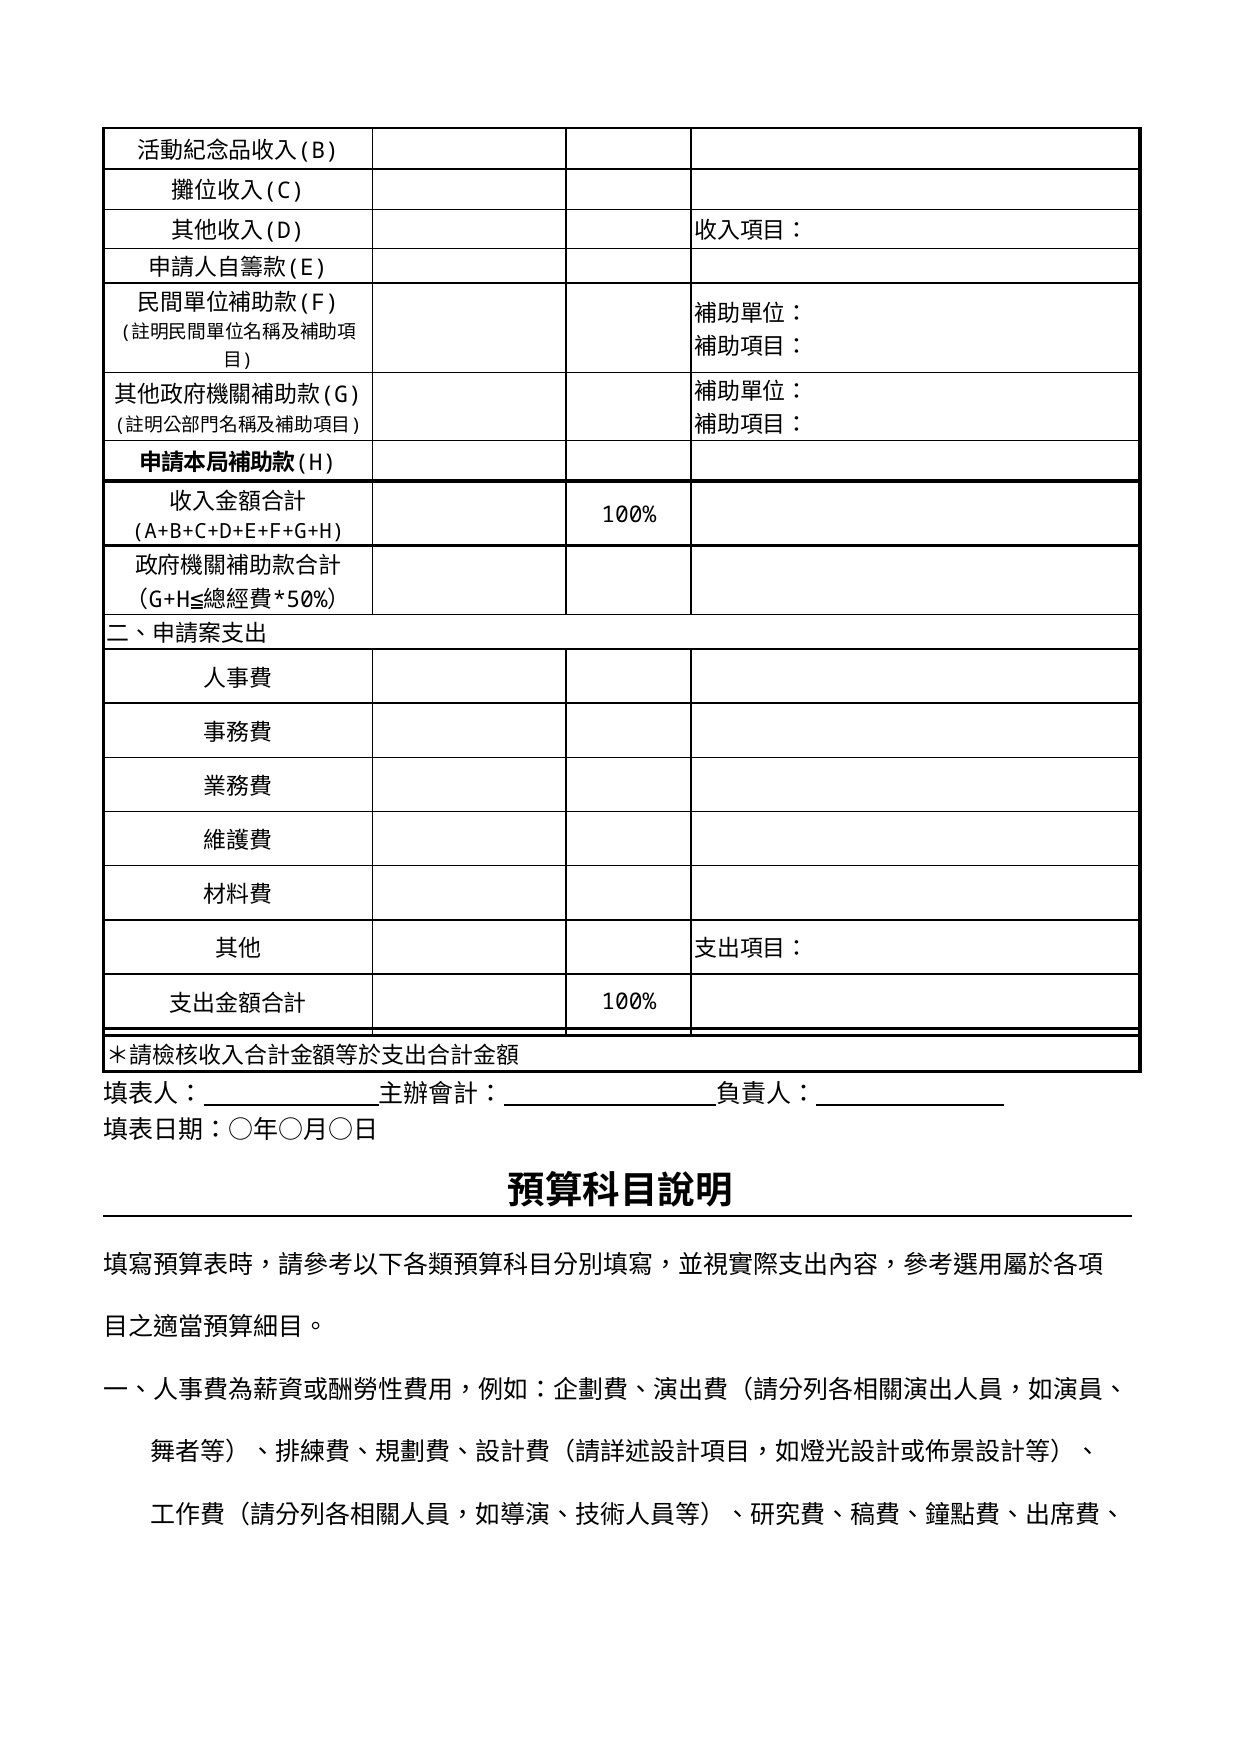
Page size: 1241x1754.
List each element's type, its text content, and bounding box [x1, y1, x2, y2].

table_cell [567, 284, 690, 372]
table_cell [567, 373, 690, 439]
table_cell 補助單位： 補助項目： [692, 284, 1138, 372]
table_cell 民間單位補助款(F) (註明民間單位名稱及補助項目) [105, 284, 372, 372]
table_cell [692, 547, 1138, 614]
table_cell [373, 812, 565, 865]
table_cell [373, 1030, 565, 1034]
table_cell [567, 170, 690, 209]
table_cell [692, 249, 1138, 282]
table_cell ＊請檢核收入合計金額等於支出合計金額 [105, 1037, 1138, 1070]
table_cell 人事費 [105, 650, 372, 702]
table_cell [692, 975, 1138, 1027]
text 填寫預算表時，請參考以下各類預算科目分別填寫，並視實際支出內容，參考選用屬於各項目之適當預算細目。 [103, 1221, 1104, 1346]
table_cell [567, 650, 690, 702]
table_cell [692, 441, 1138, 479]
table_cell 其他政府機關補助款(G) (註明公部門名稱及補助項目) [105, 373, 372, 439]
table_cell [567, 921, 690, 973]
table_cell [373, 547, 565, 614]
table_cell [567, 249, 690, 282]
text 填表人： 主辦會計： 負責人： [103, 1073, 1137, 1109]
table_cell 活動紀念品收入(B) [105, 129, 372, 168]
table_cell 政府機關補助款合計 （G+H≦總經費*50%） [105, 547, 372, 614]
table_cell 收入項目： [692, 210, 1138, 247]
table_cell [373, 921, 565, 973]
table_cell [692, 812, 1138, 865]
table_cell [567, 704, 690, 756]
table_cell 支出項目： [692, 921, 1138, 973]
table_cell [692, 758, 1138, 811]
table_cell [692, 704, 1138, 756]
table_cell [692, 1030, 1138, 1034]
table_cell 事務費 [105, 704, 372, 756]
table_cell 申請人自籌款(E) [105, 249, 372, 282]
table_cell [373, 866, 565, 919]
table_cell [373, 704, 565, 756]
table_cell [373, 170, 565, 209]
table_cell [692, 483, 1138, 544]
table_cell [567, 547, 690, 614]
table_cell [567, 441, 690, 479]
table_cell [692, 129, 1138, 168]
table_cell [567, 866, 690, 919]
table_cell [373, 975, 565, 1027]
table_cell 100% [567, 975, 690, 1027]
text 一、人事費為薪資或酬勞性費用，例如：企劃費、演出費（請分列各相關演出人員，如演員、舞者等）、排練費、規劃費、設計費（請詳述設計項目，如燈光設計或佈景設計等）、工作費（請分列各相關人員，如導演、技術人員等）、研究費、稿費、鐘點費、出席費、演講費、審查費、翻譯費、編輯費、保全人員費、生活補助費、日計生活費、顧問費……等；惟本計畫補助款不補助正式人員與專案助理薪資，結案時不能據以核銷。 [103, 1346, 1104, 1533]
table_cell [373, 441, 565, 479]
table_cell [692, 866, 1138, 919]
table_cell [567, 1030, 690, 1034]
table_cell [567, 758, 690, 811]
table_cell [692, 170, 1138, 209]
text 填表日期：○年○月○日 [103, 1109, 1137, 1146]
table_cell 申請本局補助款(H) [105, 441, 372, 479]
table_cell [373, 483, 565, 544]
table_cell [373, 758, 565, 811]
table_cell [567, 210, 690, 247]
table_cell 材料費 [105, 866, 372, 919]
table_cell [567, 812, 690, 865]
table_cell 補助單位： 補助項目： [692, 373, 1138, 439]
table_cell [373, 373, 565, 439]
table_cell 收入金額合計(A+B+C+D+E+F+G+H) [105, 483, 372, 544]
table_cell 攤位收入(C) [105, 170, 372, 209]
table_cell 二、申請案支出 [105, 615, 1138, 648]
table_cell [567, 129, 690, 168]
table_cell [373, 249, 565, 282]
table_cell [692, 650, 1138, 702]
table_cell [373, 284, 565, 372]
table_cell 100% [567, 483, 690, 544]
table_cell 其他收入(D) [105, 210, 372, 247]
table_cell [105, 1030, 372, 1034]
table_cell 支出金額合計 [105, 975, 372, 1027]
table_cell [373, 650, 565, 702]
text 預算科目說明 [103, 1146, 1137, 1208]
table_cell [373, 210, 565, 247]
table_cell 其他 [105, 921, 372, 973]
table_cell 維護費 [105, 812, 372, 865]
table_cell 業務費 [105, 758, 372, 811]
table_cell [373, 129, 565, 168]
